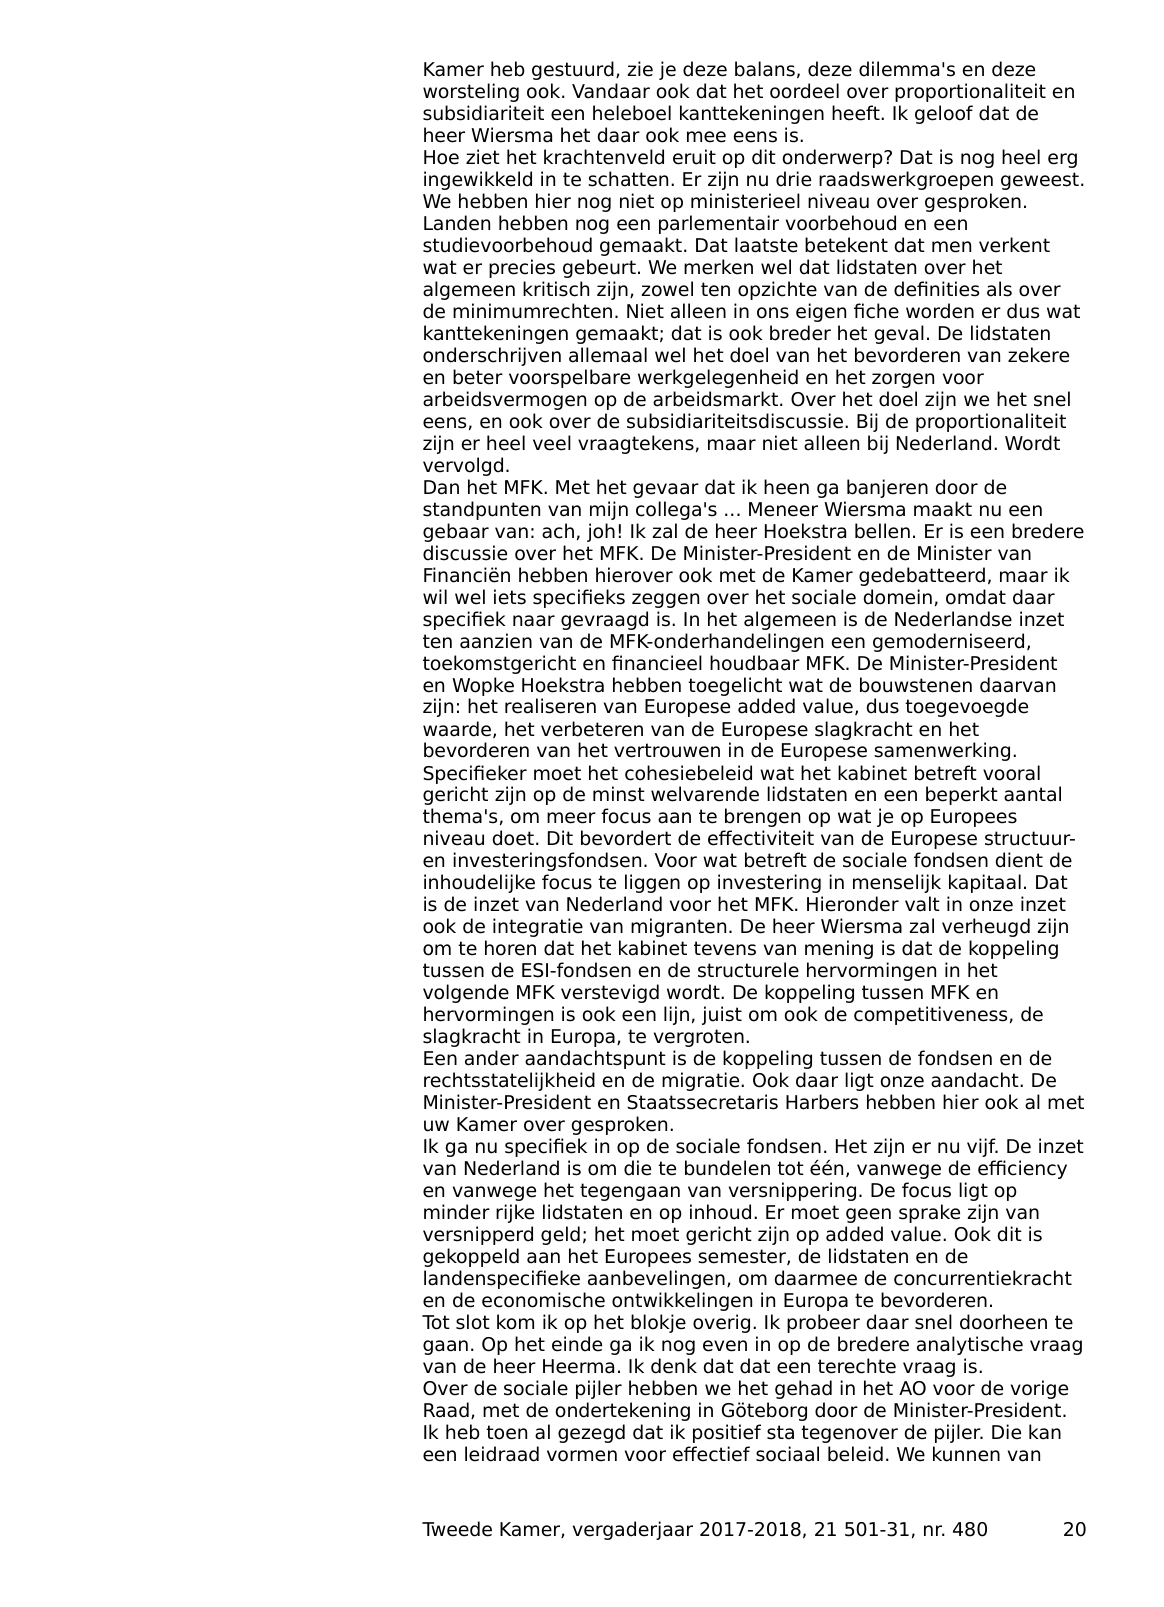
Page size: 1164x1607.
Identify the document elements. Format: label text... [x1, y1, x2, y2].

text Over de sociale pijler hebben we het gehad in het AO voor de vorige Raad, met de ondertekening in Göteborg door de Minister-President. Ik heb toen al gezegd dat ik positief sta tegenover de pijler. Die kan een leidraad vormen voor effectief sociaal beleid. We kunnen van [422, 1378, 1087, 1466]
text Hoe ziet het krachtenveld eruit op dit onderwerp? Dat is nog heel erg ingewikkeld in te schatten. Er zijn nu drie raadswerkgroepen geweest. We hebben hier nog niet op ministerieel niveau over gesproken. Landen hebben nog een parlementair voorbehoud en een studievoorbehoud gemaakt. Dat laatste betekent dat men verkent wat er precies gebeurt. We merken wel dat lidstaten over het algemeen kritisch zijn, zowel ten opzichte van de definities als over de minimumrechten. Niet alleen in ons eigen fiche worden er dus wat kanttekeningen gemaakt; dat is ook breder het geval. De lidstaten onderschrijven allemaal wel het doel van het bevorderen van zekere en beter voorspelbare werkgelegenheid en het zorgen voor arbeidsvermogen op de arbeidsmarkt. Over het doel zijn we het snel eens, en ook over de subsidiariteitsdiscussie. Bij de proportionaliteit zijn er heel veel vraagtekens, maar niet alleen bij Nederland. Wordt vervolgd. [422, 147, 1087, 477]
text Kamer heb gestuurd, zie je deze balans, deze dilemma's en deze worsteling ook. Vandaar ook dat het oordeel over proportionaliteit en subsidiariteit een heleboel kanttekeningen heeft. Ik geloof dat de heer Wiersma het daar ook mee eens is. [422, 59, 1087, 147]
text Een ander aandachtspunt is de koppeling tussen de fondsen en de rechtsstatelijkheid en de migratie. Ook daar ligt onze aandacht. De Minister-President en Staatssecretaris Harbers hebben hier ook al met uw Kamer over gesproken. [422, 1048, 1087, 1136]
text Tot slot kom ik op het blokje overig. Ik probeer daar snel doorheen te gaan. Op het einde ga ik nog even in op de bredere analytische vraag van de heer Heerma. Ik denk dat dat een terechte vraag is. [422, 1312, 1087, 1378]
text Dan het MFK. Met het gevaar dat ik heen ga banjeren door de standpunten van mijn collega's ... Meneer Wiersma maakt nu een gebaar van: ach, joh! Ik zal de heer Hoekstra bellen. Er is een bredere discussie over het MFK. De Minister-President en de Minister van Financiën hebben hierover ook met de Kamer gedebatteerd, maar ik wil wel iets specifieks zeggen over het sociale domein, omdat daar specifiek naar gevraagd is. In het algemeen is de Nederlandse inzet ten aanzien van de MFK-onderhandelingen een gemoderniseerd, toekomstgericht en financieel houdbaar MFK. De Minister-President en Wopke Hoekstra hebben toegelicht wat de bouwstenen daarvan zijn: het realiseren van Europese added value, dus toegevoegde waarde, het verbeteren van de Europese slagkracht en het bevorderen van het vertrouwen in de Europese samenwerking. Specifieker moet het cohesiebeleid wat het kabinet betreft vooral gericht zijn op de minst welvarende lidstaten en een beperkt aantal thema's, om meer focus aan te brengen op wat je op Europees niveau doet. Dit bevordert de effectiviteit van de Europese structuur- en investeringsfondsen. Voor wat betreft de sociale fondsen dient de inhoudelijke focus te liggen op investering in menselijk kapitaal. Dat is de inzet van Nederland voor het MFK. Hieronder valt in onze inzet ook de integratie van migranten. De heer Wiersma zal verheugd zijn om te horen dat het kabinet tevens van mening is dat de koppeling tussen de ESI-fondsen en de structurele hervormingen in het volgende MFK verstevigd wordt. De koppeling tussen MFK en hervormingen is ook een lijn, juist om ook de competitiveness, de slagkracht in Europa, te vergroten. [422, 477, 1087, 1048]
text Ik ga nu specifiek in op de sociale fondsen. Het zijn er nu vijf. De inzet van Nederland is om die te bundelen tot één, vanwege de efficiency en vanwege het tegengaan van versnippering. De focus ligt op minder rijke lidstaten en op inhoud. Er moet geen sprake zijn van versnipperd geld; het moet gericht zijn op added value. Ook dit is gekoppeld aan het Europees semester, de lidstaten en de landenspecifieke aanbevelingen, om daarmee de concurrentiekracht en de economische ontwikkelingen in Europa te bevorderen. [422, 1136, 1087, 1312]
